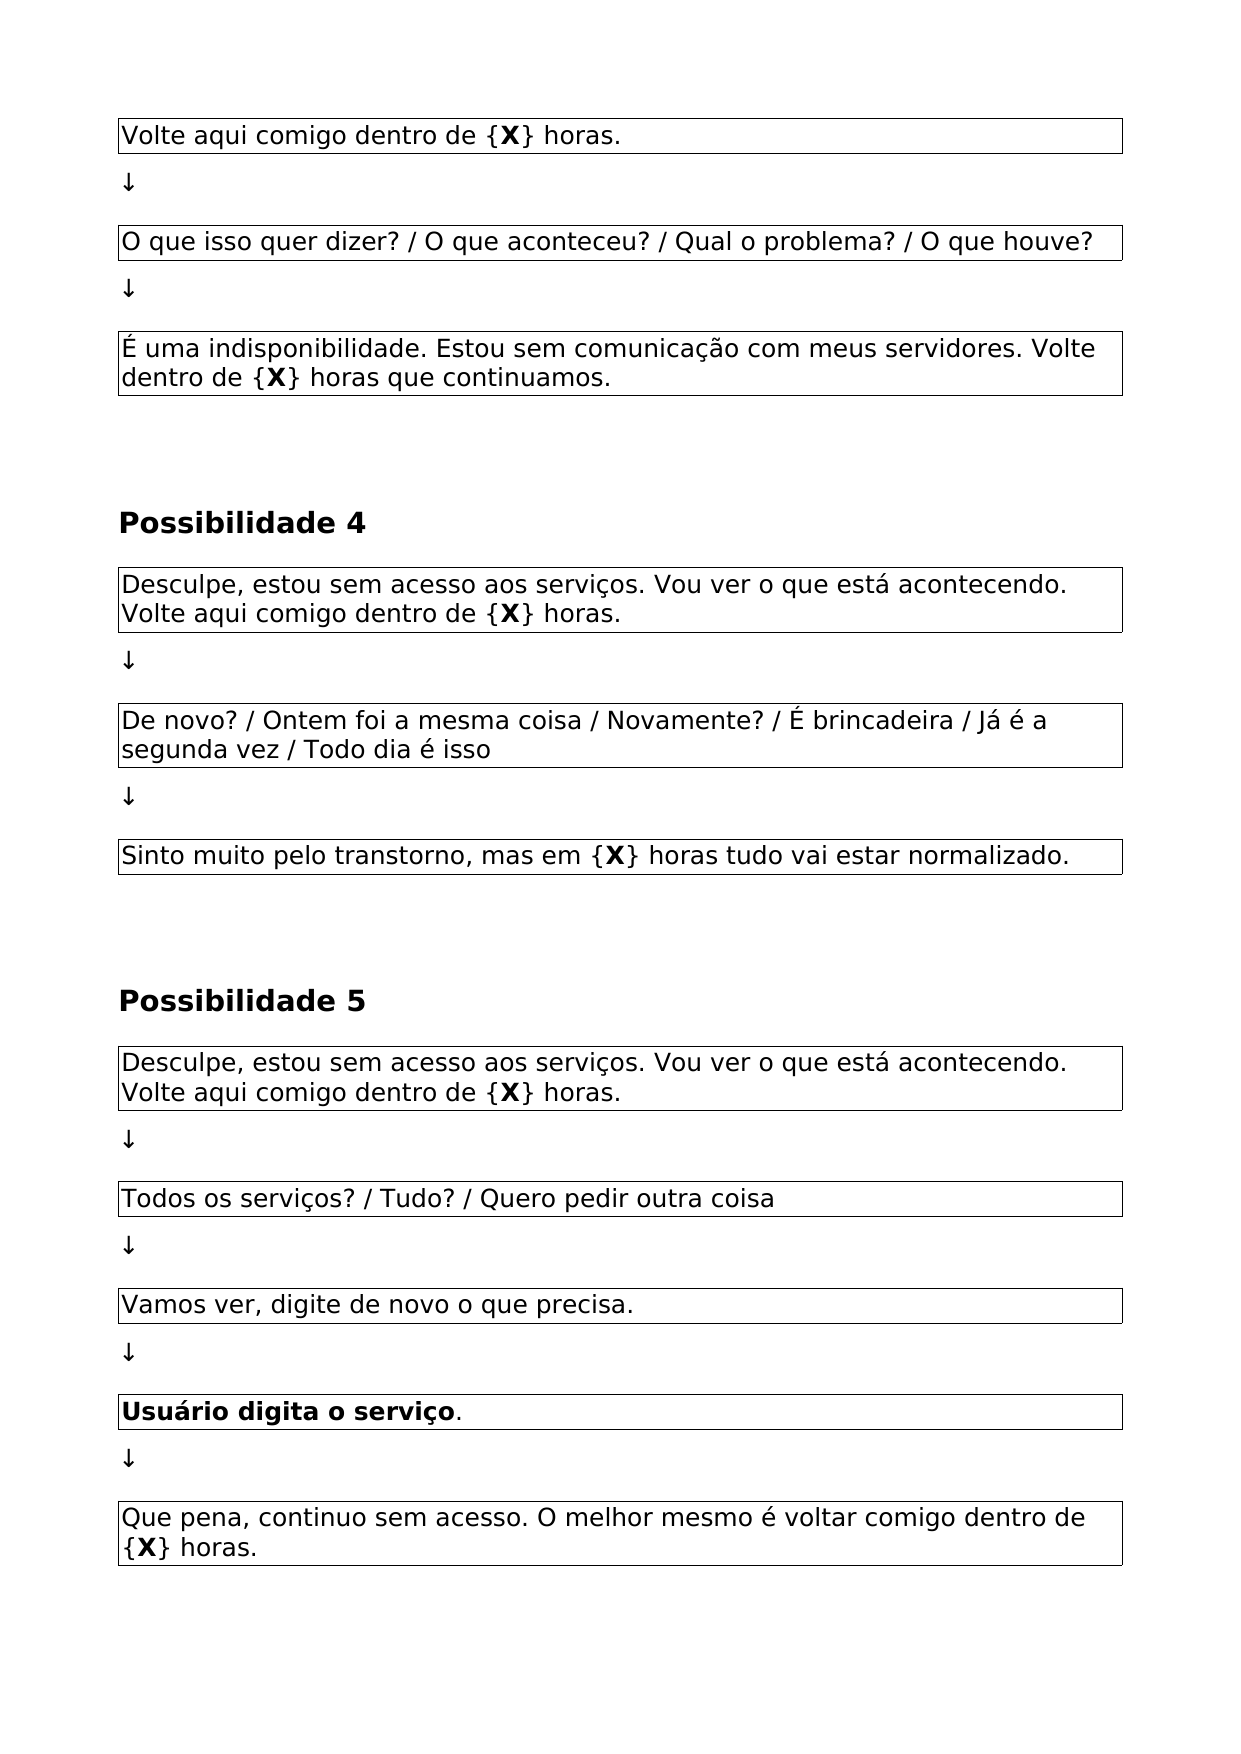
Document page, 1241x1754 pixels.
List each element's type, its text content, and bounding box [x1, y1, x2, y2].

table_header Desculpe, estou sem acesso aos serviços. Vou ver o que está acontecendo. Volte aqui comigo dentro de {X} horas. [119, 1047, 1122, 1110]
table_header Desculpe, estou sem acesso aos serviços. Vou ver o que está acontecendo. Volte aqui comigo dentro de {X} horas. [119, 568, 1122, 632]
table_header De novo? / Ontem foi a mesma coisa / Novamente? / É brincadeira / Já é a segunda vez / Todo dia é isso [119, 704, 1122, 767]
text ↓ [118, 168, 1122, 197]
table_header Usuário digita o serviço. [119, 1395, 1122, 1429]
table_header Vamos ver, digite de novo o que precisa. [119, 1289, 1122, 1323]
text ↓ [118, 1231, 1122, 1260]
table_header É uma indisponibilidade. Estou sem comunicação com meus servidores. Volte dentro de {X} horas que continuamos. [119, 332, 1122, 395]
text ↓ [118, 1125, 1122, 1154]
text ↓ [118, 646, 1122, 676]
text ↓ [118, 274, 1122, 304]
text ↓ [118, 1338, 1122, 1367]
text ↓ [118, 1444, 1122, 1473]
table_header O que isso quer dizer? / O que aconteceu? / Qual o problema? / O que houve? [119, 226, 1122, 260]
table_header Que pena, continuo sem acesso. O melhor mesmo é voltar comigo dentro de {X} horas. [119, 1502, 1122, 1565]
subtitle Possibilidade 5 [118, 984, 1122, 1018]
table_header Todos os serviços? / Tudo? / Quero pedir outra coisa [119, 1182, 1122, 1216]
table_header Sinto muito pelo transtorno, mas em {X} horas tudo vai estar normalizado. [119, 840, 1122, 874]
text ↓ [118, 782, 1122, 811]
subtitle Possibilidade 4 [118, 506, 1122, 540]
table_header Volte aqui comigo dentro de {X} horas. [119, 119, 1122, 153]
